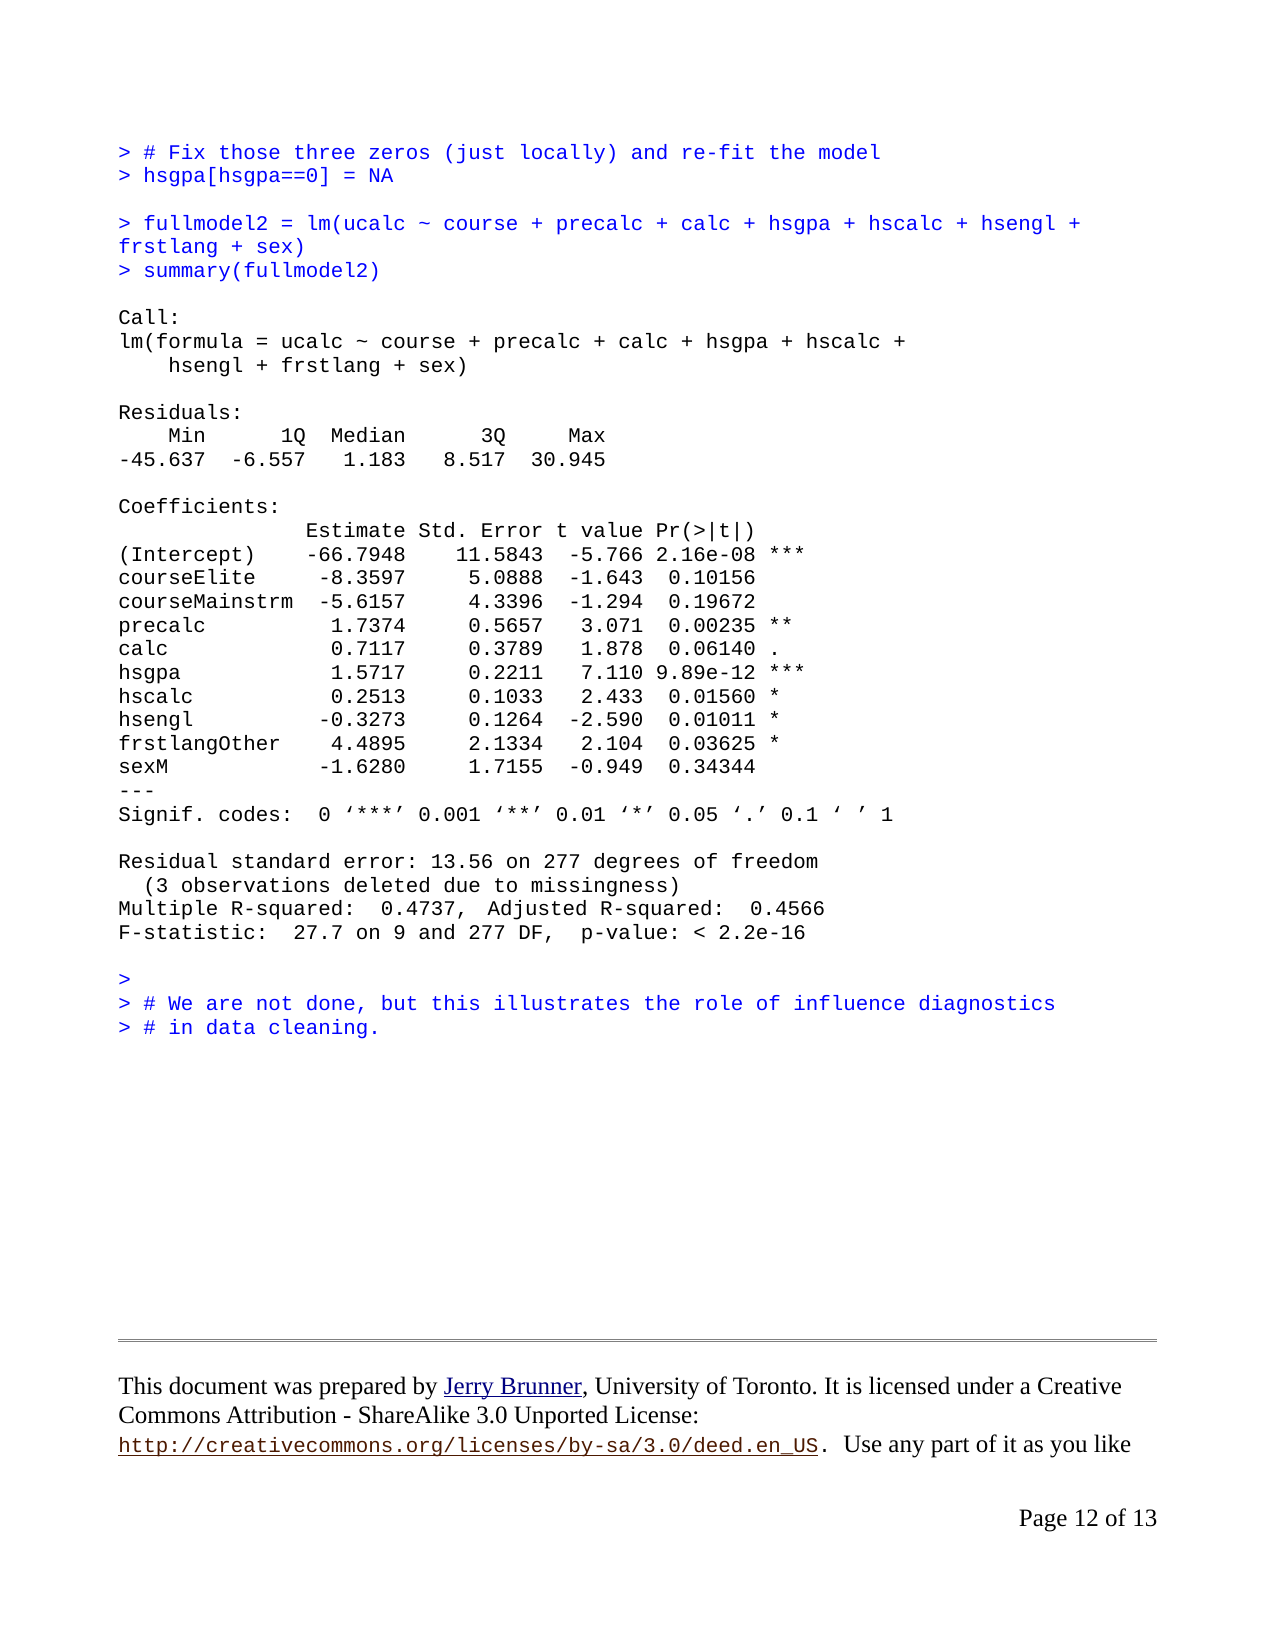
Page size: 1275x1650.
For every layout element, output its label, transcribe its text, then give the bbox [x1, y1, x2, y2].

text courseElite -8.3597 5.0888 -1.643 0.10156 [118, 567, 1160, 591]
text calc 0.7117 0.3789 1.878 0.06140 . [118, 638, 1160, 662]
text (Intercept) -66.7948 11.5843 -5.766 2.16e-08 *** [118, 544, 1160, 567]
text Multiple R-squared: 0.4737, Adjusted R-squared: 0.4566 [118, 898, 1160, 922]
text Call: [118, 307, 1160, 331]
text hsgpa 1.5717 0.2211 7.110 9.89e-12 *** [118, 662, 1160, 686]
text > fullmodel2 = lm(ucalc ~ course + precalc + calc + hsgpa + hscalc + hsengl + frstlang + sex) [118, 213, 1160, 260]
text This document was prepared by Jerry Brunner, University of Toronto. It is licensed under a Creative Commons Attribution - ShareAlike 3.0 Unported License: http://creativecommons.org/licenses/by-sa/3.0/deed.en_US. Use any part of it as you like [118, 1371, 1160, 1459]
text sexM -1.6280 1.7155 -0.949 0.34344 [118, 757, 1160, 780]
text precalc 1.7374 0.5657 3.071 0.00235 ** [118, 615, 1160, 638]
text Signif. codes: 0 ‘***’ 0.001 ‘**’ 0.01 ‘*’ 0.05 ‘.’ 0.1 ‘ ’ 1 [118, 804, 1160, 827]
text frstlangOther 4.4895 2.1334 2.104 0.03625 * [118, 733, 1160, 757]
text F-statistic: 27.7 on 9 and 277 DF, p-value: < 2.2e-16 [118, 922, 1160, 946]
text hscalc 0.2513 0.1033 2.433 0.01560 * [118, 686, 1160, 709]
text --- [118, 780, 1160, 804]
text courseMainstrm -5.6157 4.3396 -1.294 0.19672 [118, 591, 1160, 615]
text (3 observations deleted due to missingness) [118, 875, 1160, 898]
text lm(formula = ucalc ~ course + precalc + calc + hsgpa + hscalc + [118, 331, 1160, 354]
text Estimate Std. Error t value Pr(>|t|) [118, 520, 1160, 544]
text Residual standard error: 13.56 on 277 degrees of freedom [118, 851, 1160, 875]
text > summary(fullmodel2) [118, 260, 1160, 284]
text hsengl + frstlang + sex) [118, 354, 1160, 378]
text hsengl -0.3273 0.1264 -2.590 0.01011 * [118, 709, 1160, 733]
text > # in data cleaning. [118, 1017, 1160, 1040]
text Min 1Q Median 3Q Max [118, 426, 1160, 449]
text > # We are not done, but this illustrates the role of influence diagnostics [118, 993, 1160, 1017]
text Coefficients: [118, 496, 1160, 520]
text > hsgpa[hsgpa==0] = NA [118, 165, 1160, 189]
text > # Fix those three zeros (just locally) and re-fit the model [118, 142, 1160, 165]
text -45.637 -6.557 1.183 8.517 30.945 [118, 449, 1160, 473]
text > [118, 969, 1160, 993]
text Residuals: [118, 402, 1160, 426]
